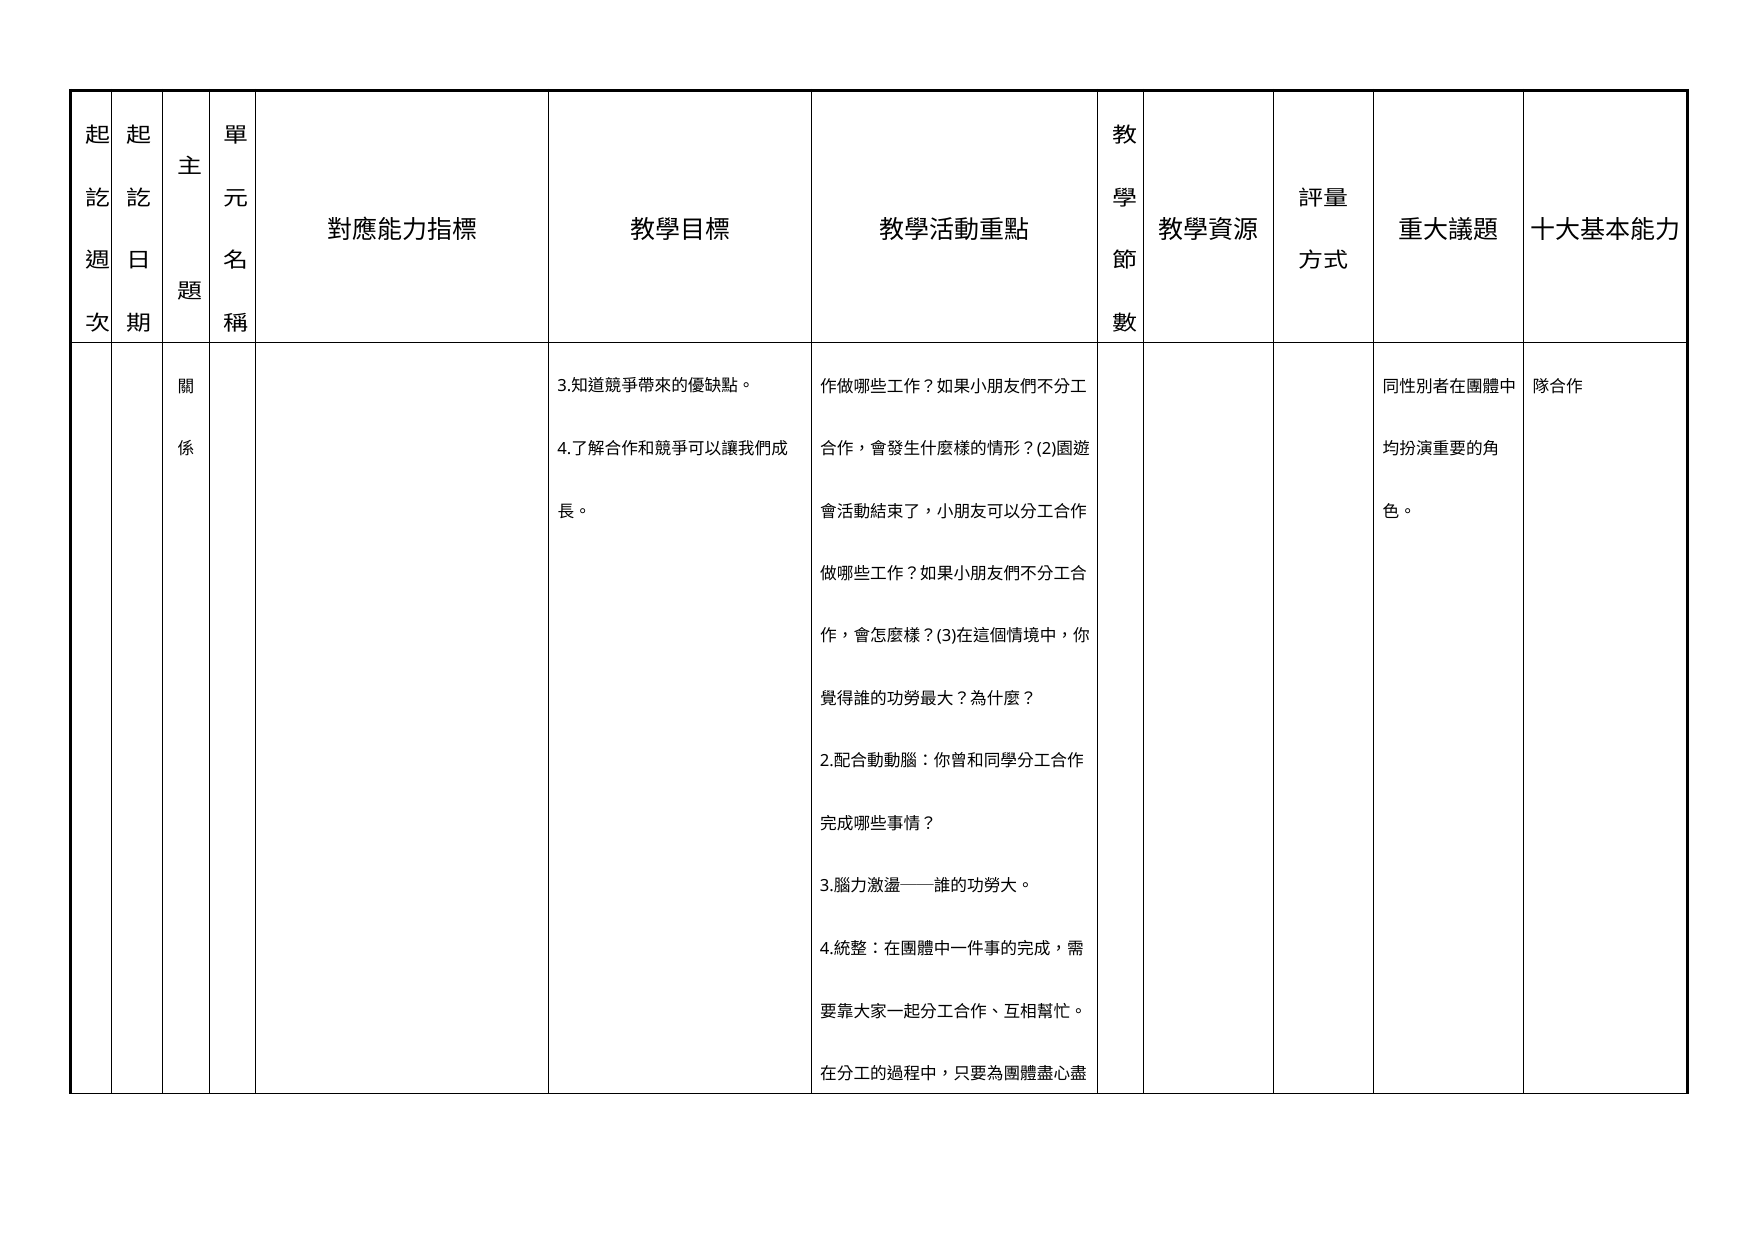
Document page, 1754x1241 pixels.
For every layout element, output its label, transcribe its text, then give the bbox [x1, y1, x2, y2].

table_cell 3.知道競爭帶來的優缺點。 4.了解合作和競爭可以讓我們成長。 [549, 343, 811, 1093]
table_header 起訖日期 [112, 92, 162, 342]
table_cell [1098, 343, 1143, 1093]
table_header 教學資源 [1144, 92, 1273, 342]
table_header 教學活動重點 [812, 92, 1097, 342]
table_header 單元名稱 [210, 92, 255, 342]
table_cell [256, 343, 548, 1093]
table_header 教學節數 [1098, 92, 1143, 342]
table_cell 關係 [163, 343, 209, 1093]
table_header 教學目標 [549, 92, 811, 342]
table_header 評量方式 [1274, 92, 1373, 342]
table_cell [112, 343, 162, 1093]
table_cell [72, 343, 111, 1093]
table_cell [1274, 343, 1373, 1093]
table_cell [1144, 343, 1273, 1093]
table_cell 隊合作 [1524, 343, 1686, 1093]
table_cell 同性別者在團體中均扮演重要的角色。 [1374, 343, 1523, 1093]
table_cell 作做哪些工作？如果小朋友們不分工合作，會發生什麼樣的情形？(2)園遊會活動結束了，小朋友可以分工合作做哪些工作？如果小朋友們不分工合作，會怎麼樣？(3)在這個情境中，你覺得誰的功勞最大？為什麼？ 2.配合動動腦：你曾和同學分工合作完成哪些事情？ 3.腦力激盪──誰的功勞大。 4.統整：在團體中一件事的完成，需要靠大家一起分工合作、互相幫忙。在分工的過程中，只要為團體盡心盡 [812, 343, 1097, 1093]
table_cell [210, 343, 255, 1093]
table_header 對應能力指標 [256, 92, 548, 342]
table_header 十大基本能力 [1524, 92, 1686, 342]
table_header 起訖週次 [72, 92, 111, 342]
table_header 主 題 [163, 92, 209, 342]
table_header 重大議題 [1374, 92, 1523, 342]
